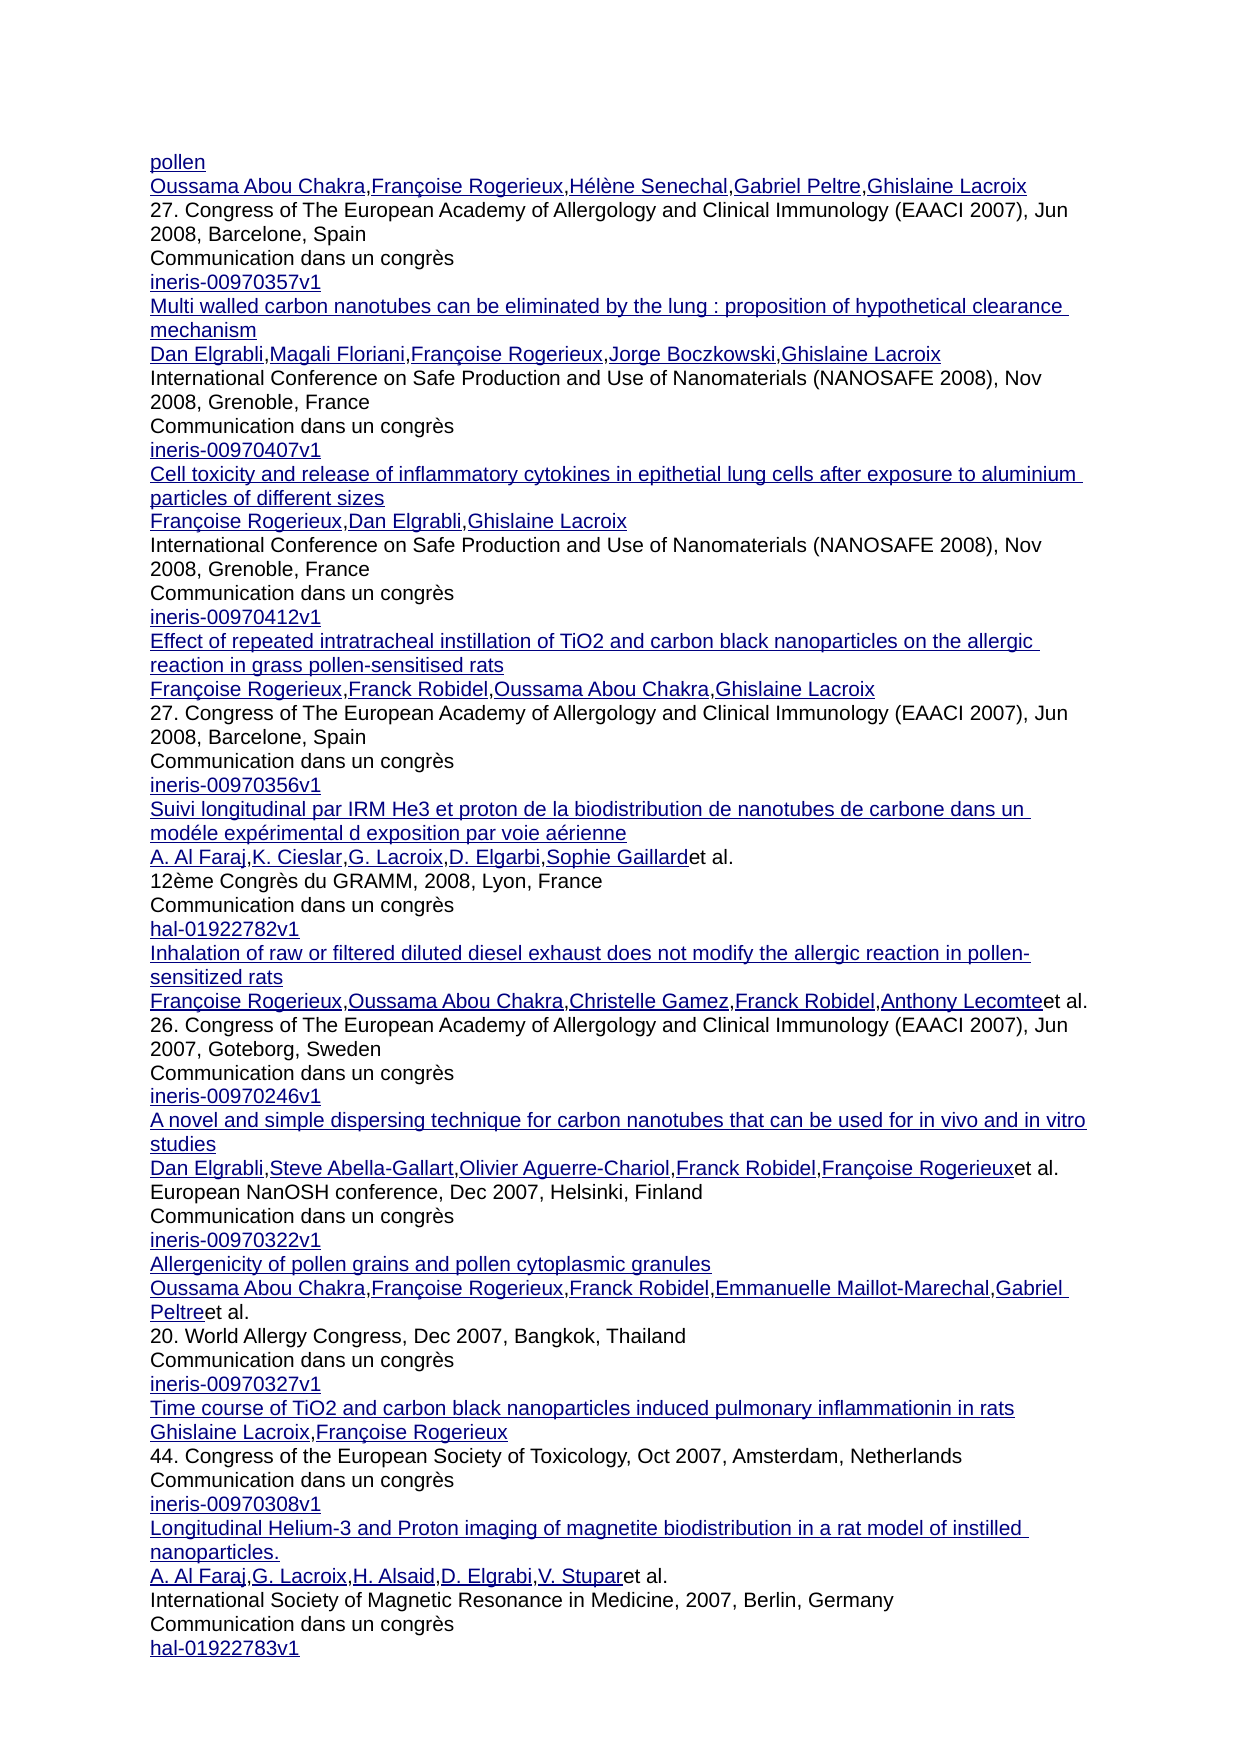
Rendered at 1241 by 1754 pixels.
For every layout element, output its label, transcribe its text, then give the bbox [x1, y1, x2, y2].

table_cell Cell toxicity and release of inflammatory cytokines in epithetial lung cells after exposure to aluminium particles of different sizes Françoise Rogerieux,Dan Elgrabli,Ghislaine Lacroix International Conference on Safe Production and Use of Nanomaterials (NANOSAFE 2008), Nov 2008, Grenoble, France Communication dans un congrès ineris-00970412v1 [150, 461, 1090, 629]
table_cell Multi walled carbon nanotubes can be eliminated by the lung : proposition of hypothetical clearance mechanism Dan Elgrabli,Magali Floriani,Françoise Rogerieux,Jorge Boczkowski,Ghislaine Lacroix International Conference on Safe Production and Use of Nanomaterials (NANOSAFE 2008), Nov 2008, Grenoble, France Communication dans un congrès ineris-00970407v1 [150, 294, 1090, 461]
table_cell Effect of repeated intratracheal instillation of TiO2 and carbon black nanoparticles on the allergic reaction in grass pollen-sensitised rats Françoise Rogerieux,Franck Robidel,Oussama Abou Chakra,Ghislaine Lacroix 27. Congress of The European Academy of Allergology and Clinical Immunology (EAACI 2007), Jun 2008, Barcelone, Spain Communication dans un congrès ineris-00970356v1 [150, 629, 1090, 797]
table_cell Suivi longitudinal par IRM He3 et proton de la biodistribution de nanotubes de carbone dans un modéle expérimental d exposition par voie aérienne A. Al Faraj,K. Cieslar,G. Lacroix,D. Elgarbi,Sophie Gaillardet al. 12ème Congrès du GRAMM, 2008, Lyon, France Communication dans un congrès hal-01922782v1 [150, 797, 1090, 941]
table_cell Inhalation of raw or filtered diluted diesel exhaust does not modify the allergic reaction in pollen-sensitized rats Françoise Rogerieux,Oussama Abou Chakra,Christelle Gamez,Franck Robidel,Anthony Lecomteet al. 26. Congress of The European Academy of Allergology and Clinical Immunology (EAACI 2007), Jun 2007, Goteborg, Sweden Communication dans un congrès ineris-00970246v1 [150, 941, 1090, 1108]
table_cell A novel and simple dispersing technique for carbon nanotubes that can be used for in vivo and in vitro studies Dan Elgrabli,Steve Abella-Gallart,Olivier Aguerre-Chariol,Franck Robidel,Françoise Rogerieuxet al. European NanOSH conference, Dec 2007, Helsinki, Finland Communication dans un congrès ineris-00970322v1 [150, 1108, 1090, 1252]
table_cell pollen Oussama Abou Chakra,Françoise Rogerieux,Hélène Senechal,Gabriel Peltre,Ghislaine Lacroix 27. Congress of The European Academy of Allergology and Clinical Immunology (EAACI 2007), Jun 2008, Barcelone, Spain Communication dans un congrès ineris-00970357v1 [150, 150, 1090, 294]
table_cell Time course of TiO2 and carbon black nanoparticles induced pulmonary inflammationin in rats Ghislaine Lacroix,Françoise Rogerieux 44. Congress of the European Society of Toxicology, Oct 2007, Amsterdam, Netherlands Communication dans un congrès ineris-00970308v1 [150, 1396, 1090, 1516]
table_cell Allergenicity of pollen grains and pollen cytoplasmic granules Oussama Abou Chakra,Françoise Rogerieux,Franck Robidel,Emmanuelle Maillot-Marechal,Gabriel Peltreet al. 20. World Allergy Congress, Dec 2007, Bangkok, Thailand Communication dans un congrès ineris-00970327v1 [150, 1252, 1090, 1396]
table_cell Longitudinal Helium-3 and Proton imaging of magnetite biodistribution in a rat model of instilled nanoparticles. A. Al Faraj,G. Lacroix,H. Alsaid,D. Elgrabi,V. Stuparet al. International Society of Magnetic Resonance in Medicine, 2007, Berlin, Germany Communication dans un congrès hal-01922783v1 [150, 1516, 1090, 1659]
